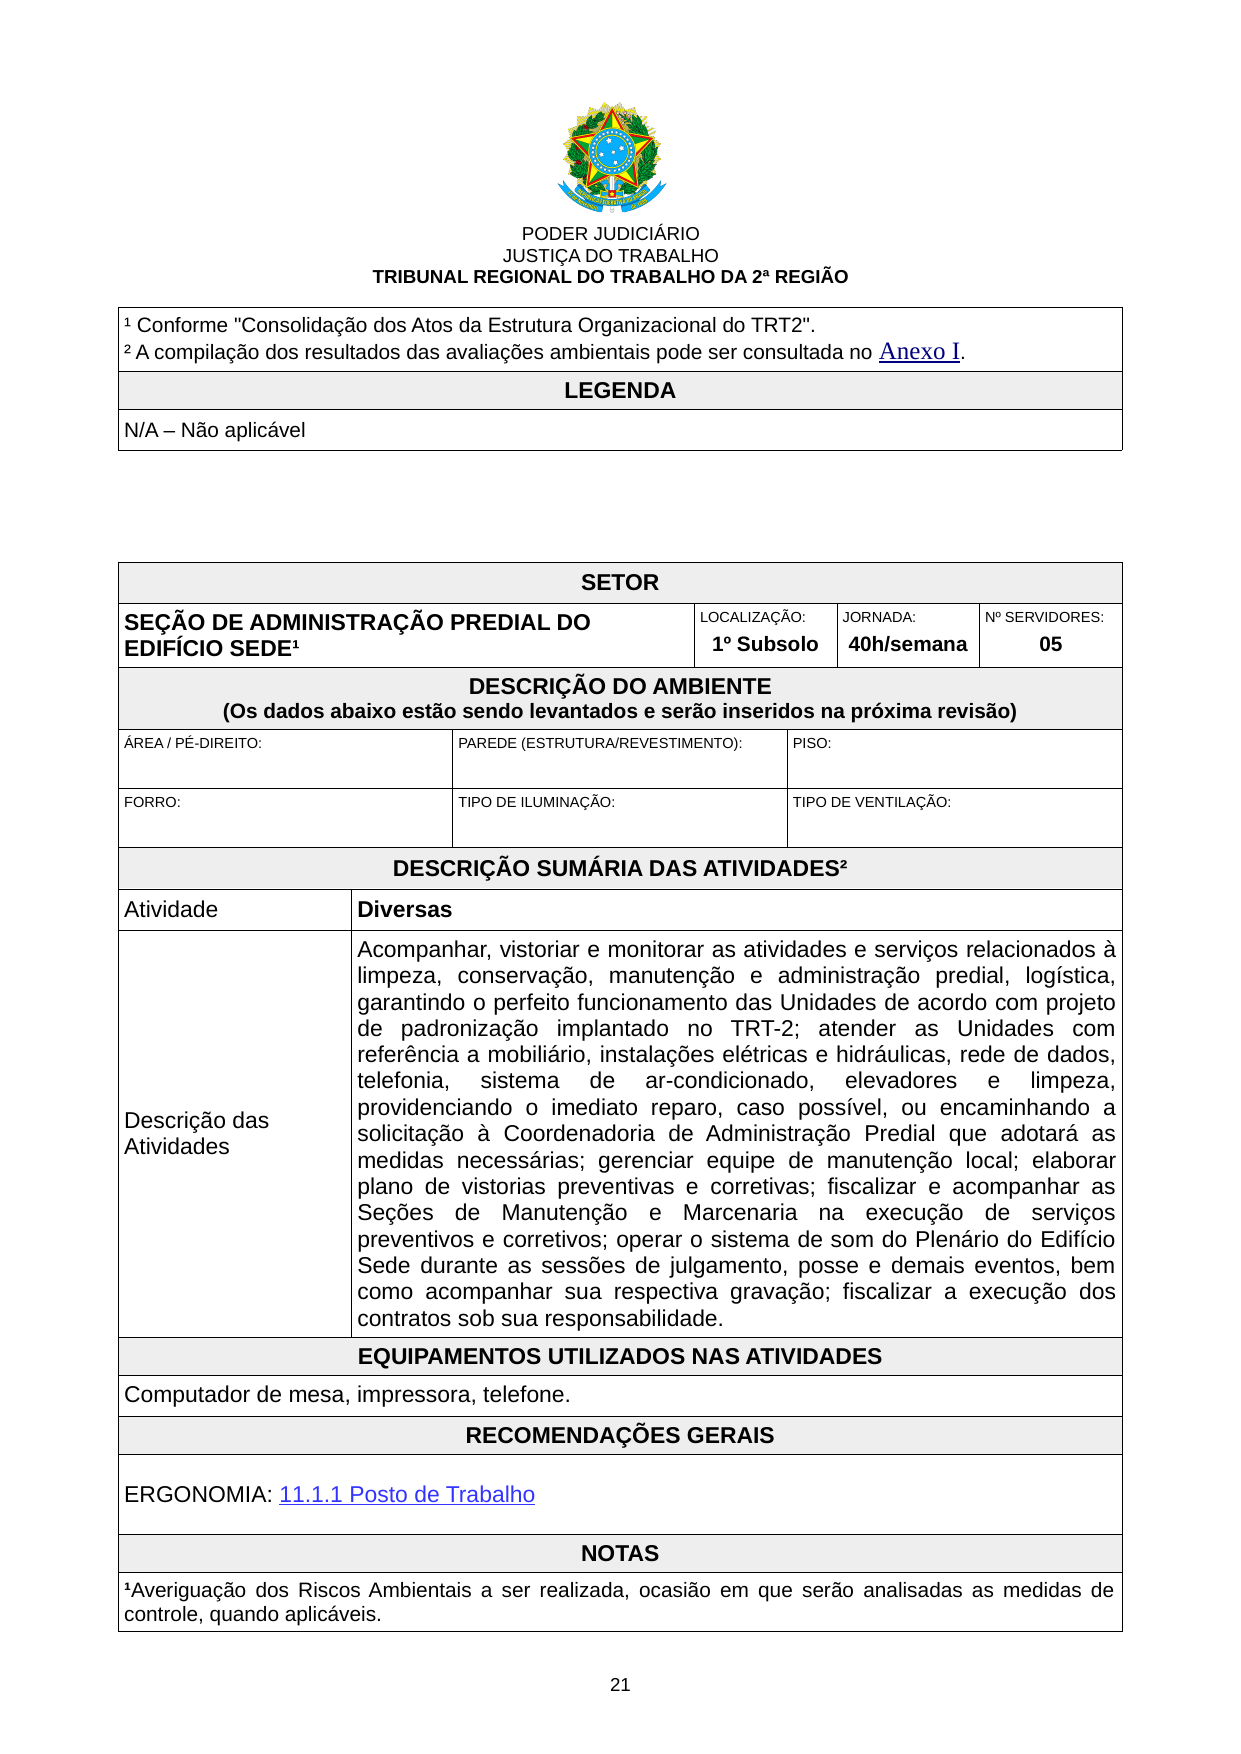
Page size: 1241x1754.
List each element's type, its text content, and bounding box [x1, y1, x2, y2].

table_header SETOR [119, 563, 1122, 603]
table_cell ¹Averiguação dos Riscos Ambientais a ser realizada, ocasião em que serão analisadas as medidas de controle, quando aplicáveis. [119, 1573, 1122, 1631]
table_cell ERGONOMIA: 11.1.1 Posto de Trabalho [119, 1455, 1122, 1534]
table_cell PISO: [788, 730, 1122, 788]
table_cell ¹ Conforme "Consolidação dos Atos da Estrutura Organizacional do TRT2". ² A compilação dos resultados das avaliações ambientais pode ser consultada no Anexo I. [119, 308, 1122, 371]
table_cell PAREDE (ESTRUTURA/REVESTIMENTO): [453, 730, 787, 788]
table_header RECOMENDAÇÕES GERAIS [119, 1417, 1122, 1454]
table_cell Nº SERVIDORES: 05 [980, 604, 1122, 667]
table_cell DESCRIÇÃO DO AMBIENTE (Os dados abaixo estão sendo levantados e serão inseridos na próxima revisão) [119, 668, 1122, 729]
table_cell Descrição das Atividades [119, 931, 351, 1337]
table_cell Computador de mesa, impressora, telefone. [119, 1376, 1122, 1416]
table_cell TIPO DE VENTILAÇÃO: [788, 789, 1122, 847]
table_cell N/A – Não aplicável [119, 410, 1122, 450]
table_cell JORNADA: 40h/semana [838, 604, 979, 667]
table_cell NOTAS [119, 1535, 1122, 1572]
table_cell FORRO: [119, 789, 452, 847]
table_cell EQUIPAMENTOS UTILIZADOS NAS ATIVIDADES [119, 1338, 1122, 1375]
table_cell Atividade [119, 890, 351, 930]
table_cell Acompanhar, vistoriar e monitorar as atividades e serviços relacionados à limpeza, conservação, manutenção e administração predial, logística, garantindo o perfeito funcionamento das Unidades de acordo com projeto de padronização implantado no TRT-2; atender as Unidades com referência a mobiliário, instalações elétricas e hidráulicas, rede de dados, telefonia, sistema de ar-condicionado, elevadores e limpeza, providenciando o imediato reparo, caso possível, ou encaminhando a solicitação à Coordenadoria de Administração Predial que adotará as medidas necessárias; gerenciar equipe de manutenção local; elaborar plano de vistorias preventivas e corretivas; fiscalizar e acompanhar as Seções de Manutenção e Marcenaria na execução de serviços preventivos e corretivos; operar o sistema de som do Plenário do Edifício Sede durante as sessões de julgamento, posse e demais eventos, bem como acompanhar sua respectiva gravação; fiscalizar a execução dos contratos sob sua responsabilidade. [352, 931, 1122, 1337]
table_cell Diversas [352, 890, 1122, 930]
table_cell LEGENDA [119, 372, 1122, 409]
table_cell TIPO DE ILUMINAÇÃO: [453, 789, 787, 847]
table_cell LOCALIZAÇÃO: 1º Subsolo [695, 604, 837, 667]
table_cell SEÇÃO DE ADMINISTRAÇÃO PREDIAL DO EDIFÍCIO SEDE¹ [119, 604, 694, 667]
table_cell DESCRIÇÃO SUMÁRIA DAS ATIVIDADES² [119, 848, 1122, 888]
table_cell ÁREA / PÉ-DIREITO: [119, 730, 452, 788]
